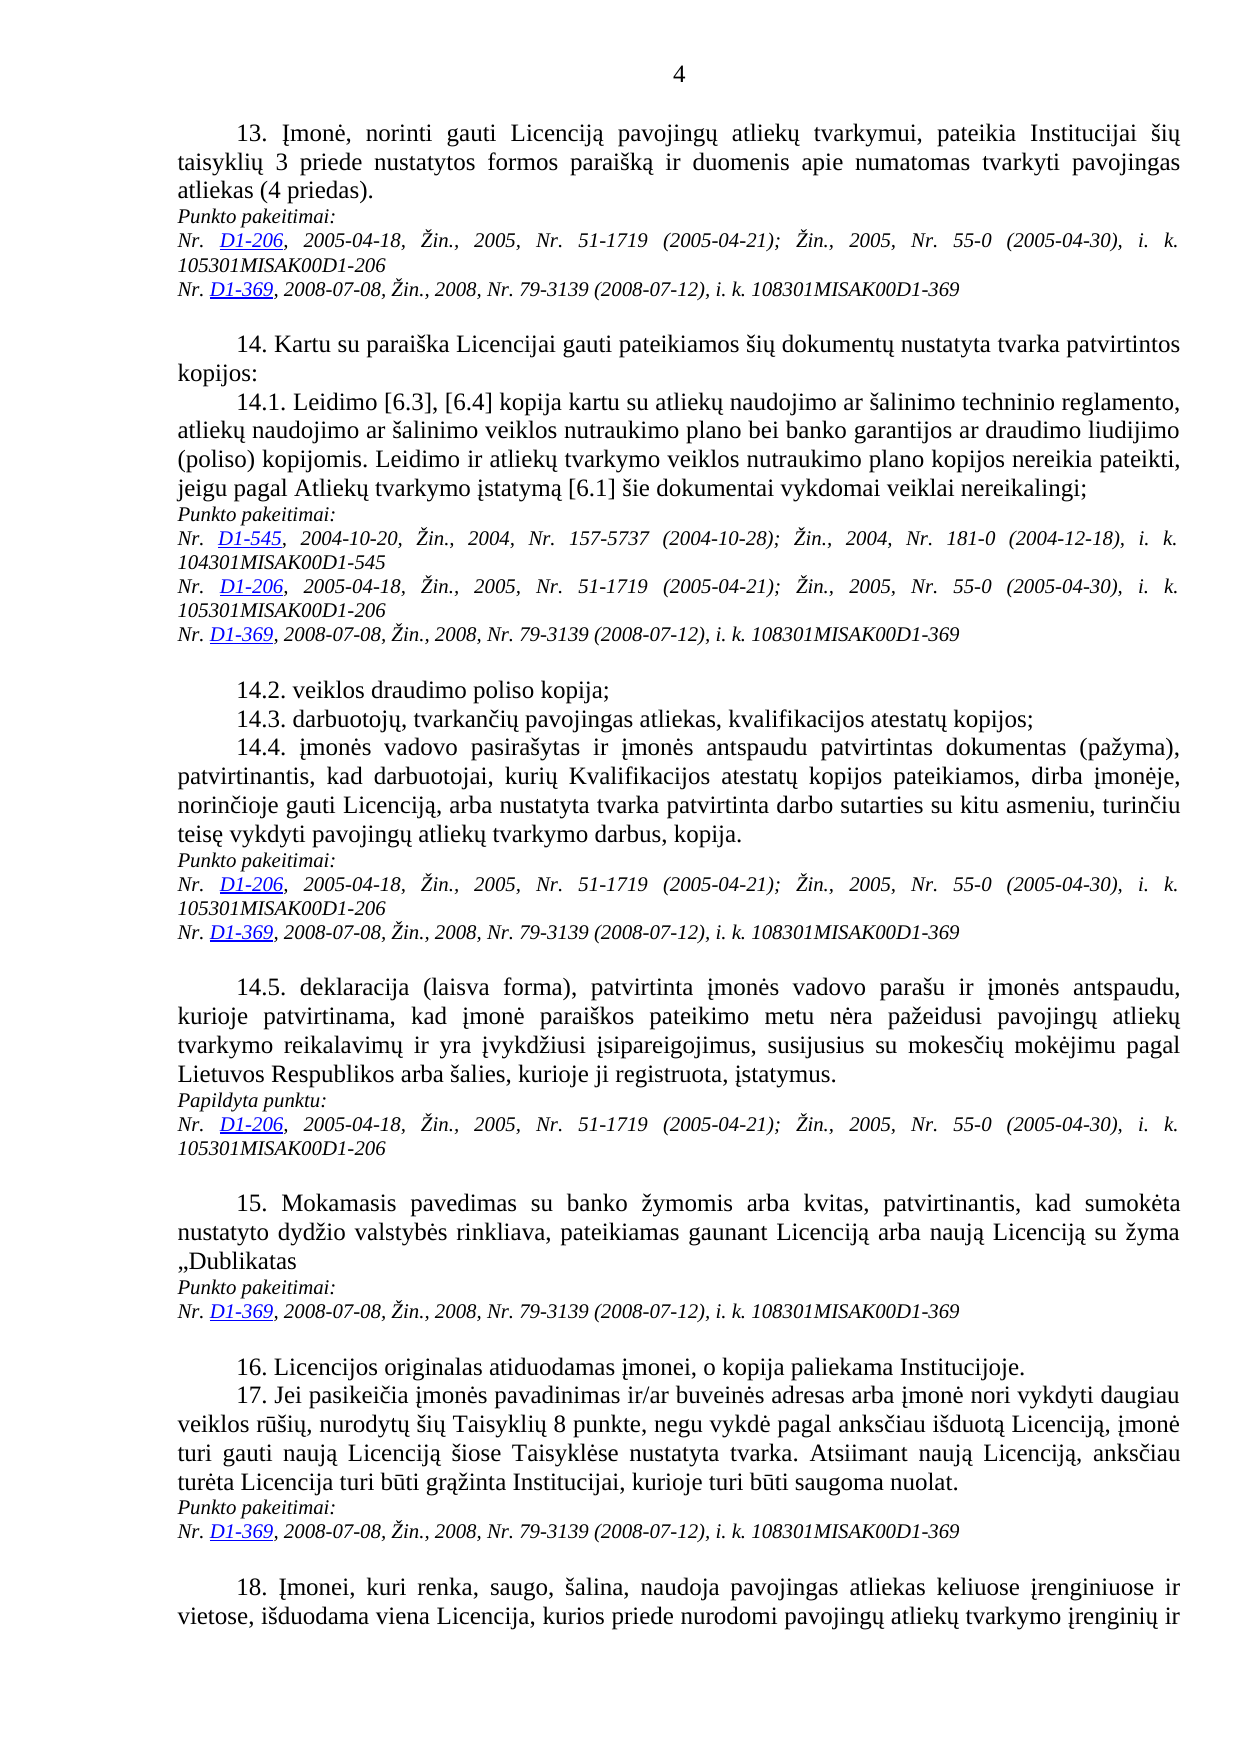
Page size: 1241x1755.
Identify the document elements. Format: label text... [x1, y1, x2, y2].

text 14.3. darbuotojų, tvarkančių pavojingas atliekas, kvalifikacijos atestatų kopijos; [177, 704, 1181, 732]
text 14. Kartu su paraiška Licencijai gauti pateikiamos šių dokumentų nustatyta tvarka patvirtintos kopijos: [177, 329, 1181, 387]
text Nr. D1-206, 2005-04-18, Žin., 2005, Nr. 51-1719 (2005-04-21); Žin., 2005, Nr. 55-0 (2005-04-30), i. k. 105301MISAK00D1-206 [177, 872, 1181, 920]
text 13. Įmonė, norinti gauti Licenciją pavojingų atliekų tvarkymui, pateikia Institucijai šių taisyklių 3 priede nustatytos formos paraišką ir duomenis apie numatomas tvarkyti pavojingas atliekas (4 priedas). [177, 118, 1181, 204]
text 14.4. įmonės vadovo pasirašytas ir įmonės antspaudu patvirtintas dokumentas (pažyma), patvirtinantis, kad darbuotojai, kurių Kvalifikacijos atestatų kopijos pateikiamos, dirba įmonėje, norinčioje gauti Licenciją, arba nustatyta tvarka patvirtinta darbo sutarties su kitu asmeniu, turinčiu teisę vykdyti pavojingų atliekų tvarkymo darbus, kopija. [177, 732, 1181, 847]
text 18. Įmonei, kuri renka, saugo, šalina, naudoja pavojingas atliekas keliuose įrenginiuose ir vietose, išduodama viena Licencija, kurios priede nurodomi pavojingų atliekų tvarkymo įrenginių ir [177, 1572, 1181, 1630]
text 14.2. veiklos draudimo poliso kopija; [177, 675, 1181, 704]
text Nr. D1-206, 2005-04-18, Žin., 2005, Nr. 51-1719 (2005-04-21); Žin., 2005, Nr. 55-0 (2005-04-30), i. k. 105301MISAK00D1-206 [177, 228, 1181, 277]
text 15. Mokamasis pavedimas su banko žymomis arba kvitas, patvirtinantis, kad sumokėta nustatyto dydžio valstybės rinkliava, pateikiamas gaunant Licenciją arba naują Licenciją su žyma „Dublikatas [177, 1188, 1181, 1275]
text Nr. D1-545, 2004-10-20, Žin., 2004, Nr. 157-5737 (2004-10-28); Žin., 2004, Nr. 181-0 (2004-12-18), i. k. 104301MISAK00D1-545 [177, 526, 1181, 574]
text Punkto pakeitimai: [177, 1495, 1181, 1519]
text 14.1. Leidimo [6.3], [6.4] kopija kartu su atliekų naudojimo ar šalinimo techninio reglamento, atliekų naudojimo ar šalinimo veiklos nutraukimo plano bei banko garantijos ar draudimo liudijimo (poliso) kopijomis. Leidimo ir atliekų tvarkymo veiklos nutraukimo plano kopijos nereikia pateikti, jeigu pagal Atliekų tvarkymo įstatymą [6.1] šie dokumentai vykdomai veiklai nereikalingi; [177, 387, 1181, 502]
text 17. Jei pasikeičia įmonės pavadinimas ir/ar buveinės adresas arba įmonė nori vykdyti daugiau veiklos rūšių, nurodytų šių Taisyklių 8 punkte, negu vykdė pagal anksčiau išduotą Licenciją, įmonė turi gauti naują Licenciją šiose Taisyklėse nustatyta tvarka. Atsiimant naują Licenciją, anksčiau turėta Licencija turi būti grąžinta Institucijai, kurioje turi būti saugoma nuolat. [177, 1380, 1181, 1495]
text Punkto pakeitimai: [177, 204, 1181, 228]
text Nr. D1-369, 2008-07-08, Žin., 2008, Nr. 79-3139 (2008-07-12), i. k. 108301MISAK00D1-369 [177, 1299, 1181, 1323]
text Punkto pakeitimai: [177, 847, 1181, 872]
text Nr. D1-206, 2005-04-18, Žin., 2005, Nr. 51-1719 (2005-04-21); Žin., 2005, Nr. 55-0 (2005-04-30), i. k. 105301MISAK00D1-206 [177, 574, 1181, 622]
text 16. Licencijos originalas atiduodamas įmonei, o kopija paliekama Institucijoje. [177, 1352, 1181, 1380]
text Nr. D1-369, 2008-07-08, Žin., 2008, Nr. 79-3139 (2008-07-12), i. k. 108301MISAK00D1-369 [177, 920, 1181, 944]
text 14.5. deklaracija (laisva forma), patvirtinta įmonės vadovo parašu ir įmonės antspaudu, kurioje patvirtinama, kad įmonė paraiškos pateikimo metu nėra pažeidusi pavojingų atliekų tvarkymo reikalavimų ir yra įvykdžiusi įsipareigojimus, susijusius su mokesčių mokėjimu pagal Lietuvos Respublikos arba šalies, kurioje ji registruota, įstatymus. [177, 972, 1181, 1087]
text Nr. D1-369, 2008-07-08, Žin., 2008, Nr. 79-3139 (2008-07-12), i. k. 108301MISAK00D1-369 [177, 622, 1181, 646]
text Nr. D1-206, 2005-04-18, Žin., 2005, Nr. 51-1719 (2005-04-21); Žin., 2005, Nr. 55-0 (2005-04-30), i. k. 105301MISAK00D1-206 [177, 1112, 1181, 1160]
text Punkto pakeitimai: [177, 502, 1181, 526]
text Nr. D1-369, 2008-07-08, Žin., 2008, Nr. 79-3139 (2008-07-12), i. k. 108301MISAK00D1-369 [177, 1519, 1181, 1543]
text Punkto pakeitimai: [177, 1275, 1181, 1299]
text Nr. D1-369, 2008-07-08, Žin., 2008, Nr. 79-3139 (2008-07-12), i. k. 108301MISAK00D1-369 [177, 277, 1181, 301]
text Papildyta punktu: [177, 1087, 1181, 1112]
